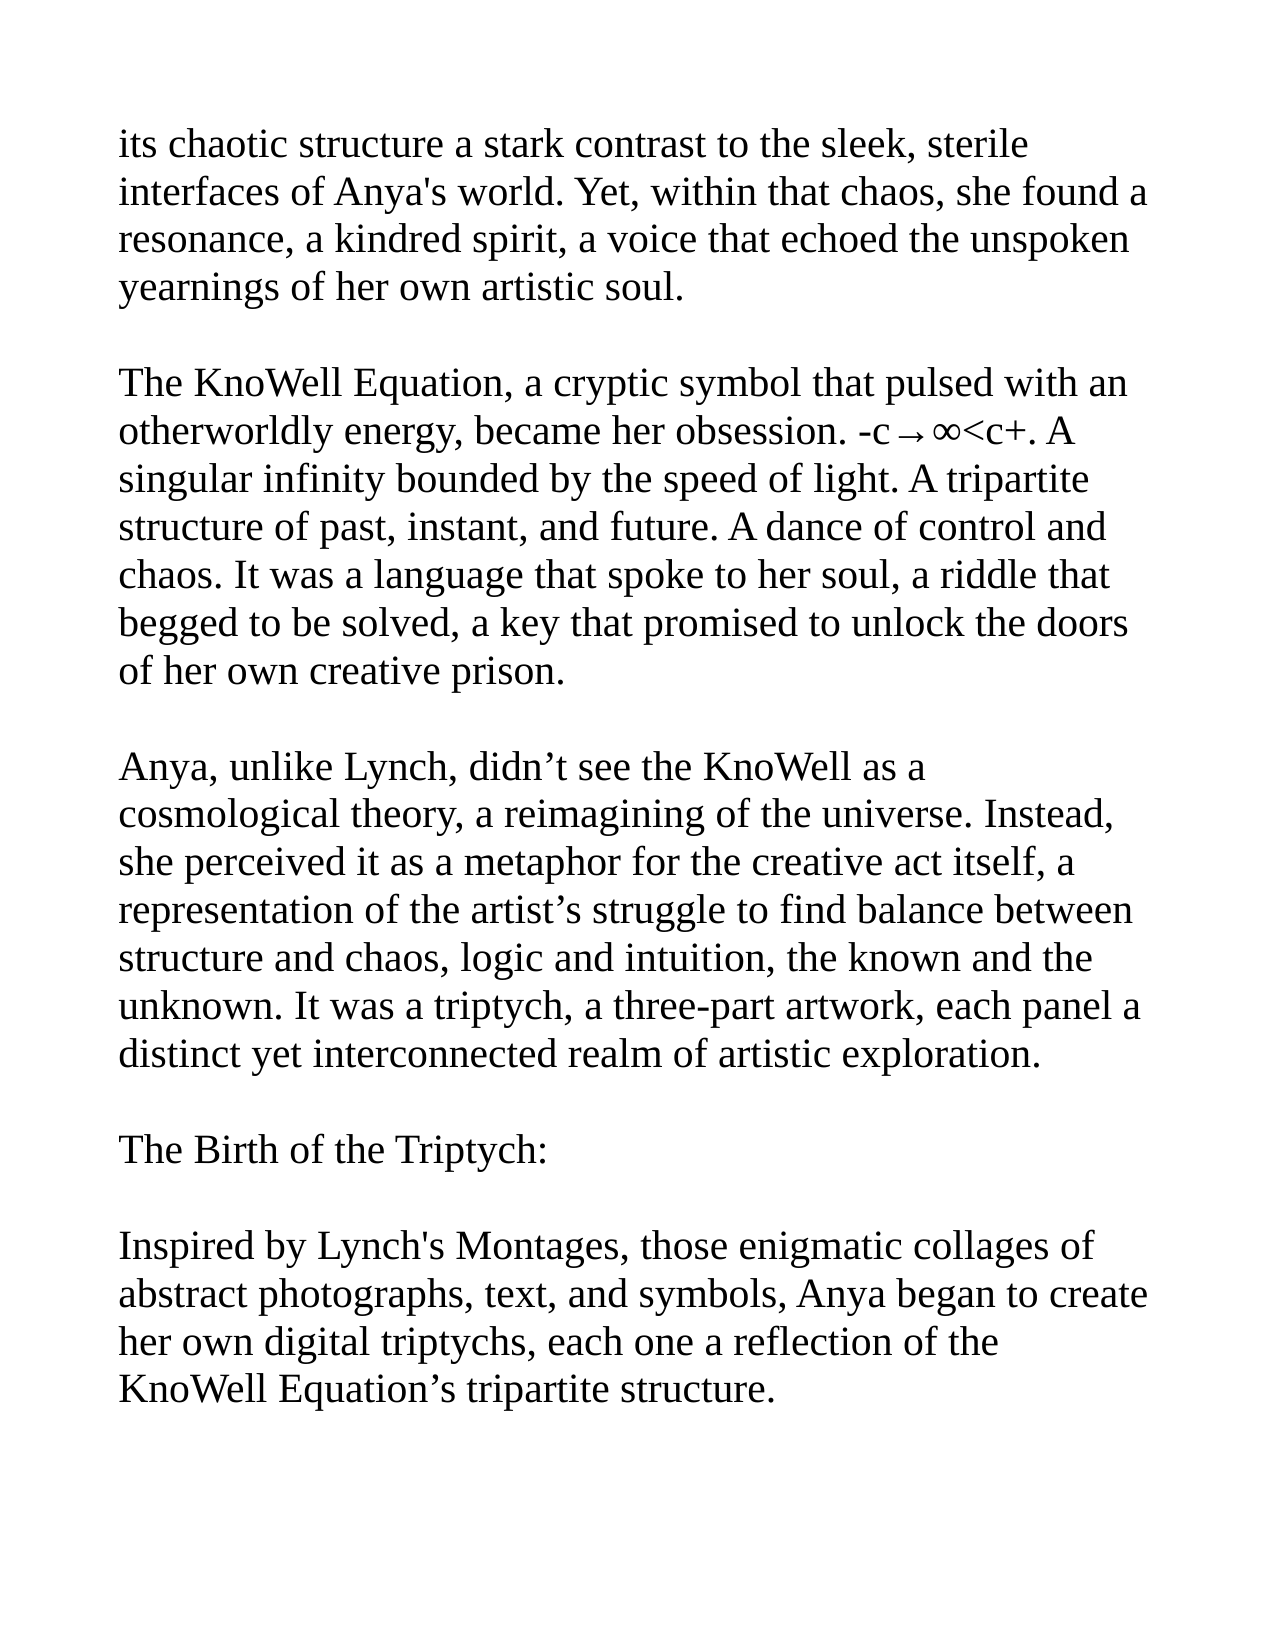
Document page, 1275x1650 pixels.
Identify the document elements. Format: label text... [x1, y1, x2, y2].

text Anya, unlike Lynch, didn’t see the KnoWell as a cosmological theory, a reimagining of the universe. Instead, she perceived it as a metaphor for the creative act itself, a representation of the artist’s struggle to find balance between structure and chaos, logic and intuition, the known and the unknown. It was a triptych, a three-part artwork, each panel a distinct yet interconnected realm of artistic exploration. [118, 741, 1157, 1076]
text its chaotic structure a stark contrast to the sleek, sterile interfaces of Anya's world. Yet, within that chaos, she found a resonance, a kindred spirit, a voice that echoed the unspoken yearnings of her own artistic soul. [118, 118, 1157, 310]
text The Birth of the Triptych: [118, 1124, 1157, 1172]
text The KnoWell Equation, a cryptic symbol that pulsed with an otherworldly energy, became her obsession. -c→∞<c+. A singular infinity bounded by the speed of light. A tripartite structure of past, instant, and future. A dance of control and chaos. It was a language that spoke to her soul, a riddle that begged to be solved, a key that promised to unlock the doors of her own creative prison. [118, 358, 1157, 693]
text Inspired by Lynch's Montages, those enigmatic collages of abstract photographs, text, and symbols, Anya began to create her own digital triptychs, each one a reflection of the KnoWell Equation’s tripartite structure. [118, 1220, 1157, 1412]
